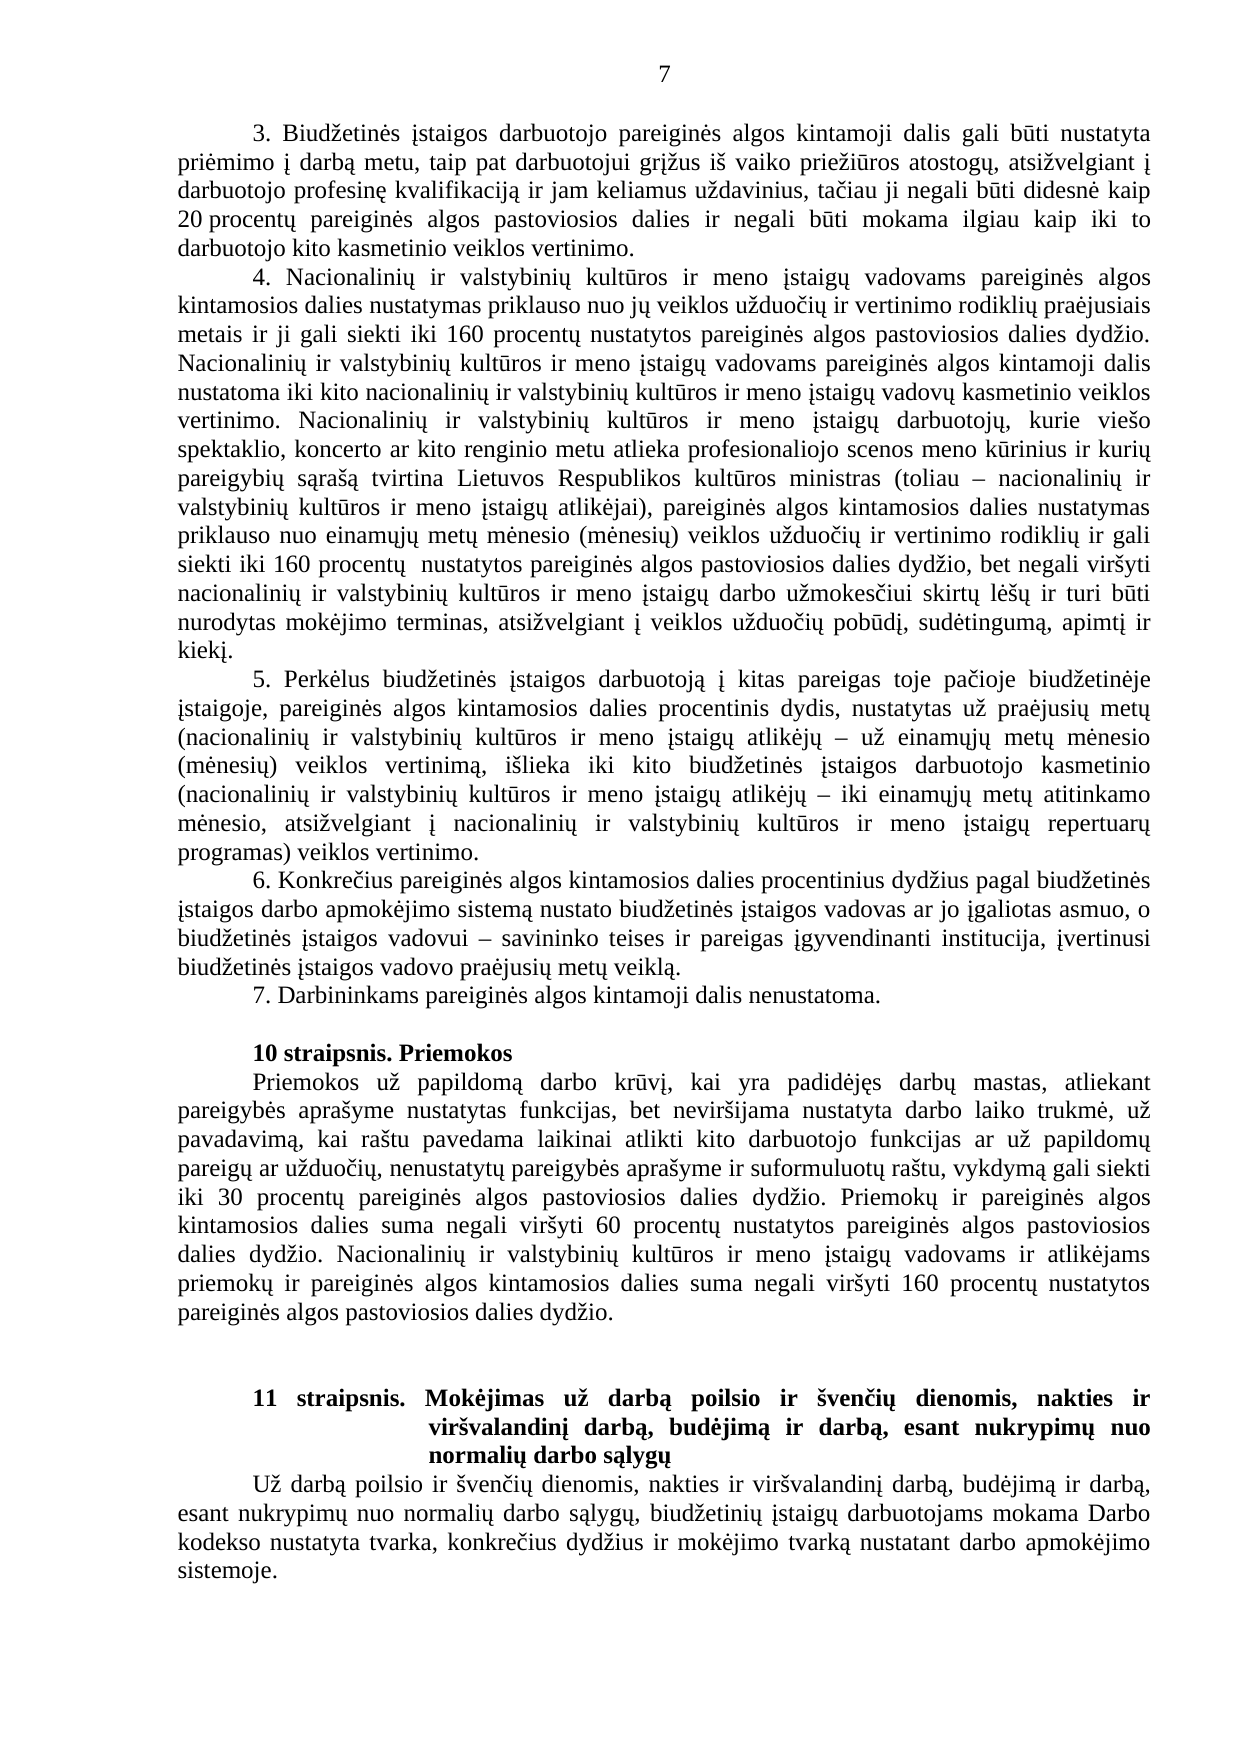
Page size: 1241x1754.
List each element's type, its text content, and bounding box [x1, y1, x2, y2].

text 3. Biudžetinės įstaigos darbuotojo pareiginės algos kintamoji dalis gali būti nustatyta priėmimo į darbą metu, taip pat darbuotojui grįžus iš vaiko priežiūros atostogų, atsižvelgiant į darbuotojo profesinę kvalifikaciją ir jam keliamus uždavinius, tačiau ji negali būti didesnė kaip 20 procentų pareiginės algos pastoviosios dalies ir negali būti mokama ilgiau kaip iki to darbuotojo kito kasmetinio veiklos vertinimo. [177, 118, 1152, 262]
text Priemokos už papildomą darbo krūvį, kai yra padidėjęs darbų mastas, atliekant pareigybės aprašyme nustatytas funkcijas, bet neviršijama nustatyta darbo laiko trukmė, už pavadavimą, kai raštu pavedama laikinai atlikti kito darbuotojo funkcijas ar už papildomų pareigų ar užduočių, nenustatytų pareigybės aprašyme ir suformuluotų raštu, vykdymą gali siekti iki 30 procentų pareiginės algos pastoviosios dalies dydžio. Priemokų ir pareiginės algos kintamosios dalies suma negali viršyti 60 procentų nustatytos pareiginės algos pastoviosios dalies dydžio. Nacionalinių ir valstybinių kultūros ir meno įstaigų vadovams ir atlikėjams priemokų ir pareiginės algos kintamosios dalies suma negali viršyti 160 procentų nustatytos pareiginės algos pastoviosios dalies dydžio. [177, 1067, 1152, 1326]
text 5. Perkėlus biudžetinės įstaigos darbuotoją į kitas pareigas toje pačioje biudžetinėje įstaigoje, pareiginės algos kintamosios dalies procentinis dydis, nustatytas už praėjusių metų (nacionalinių ir valstybinių kultūros ir meno įstaigų atlikėjų – už einamųjų metų mėnesio (mėnesių) veiklos vertinimą, išlieka iki kito biudžetinės įstaigos darbuotojo kasmetinio (nacionalinių ir valstybinių kultūros ir meno įstaigų atlikėjų – iki einamųjų metų atitinkamo mėnesio, atsižvelgiant į nacionalinių ir valstybinių kultūros ir meno įstaigų repertuarų programas) veiklos vertinimo. [177, 664, 1152, 866]
text 11 straipsnis. Mokėjimas už darbą poilsio ir švenčių dienomis, nakties ir viršvalandinį darbą, budėjimą ir darbą, esant nukrypimų nuo normalių darbo sąlygų [252, 1383, 1152, 1469]
text 10 straipsnis. Priemokos [177, 1038, 1152, 1067]
text 6. Konkrečius pareiginės algos kintamosios dalies procentinius dydžius pagal biudžetinės įstaigos darbo apmokėjimo sistemą nustato biudžetinės įstaigos vadovas ar jo įgaliotas asmuo, o biudžetinės įstaigos vadovui – savininko teises ir pareigas įgyvendinanti institucija, įvertinusi biudžetinės įstaigos vadovo praėjusių metų veiklą. [177, 866, 1152, 981]
text 7. Darbininkams pareiginės algos kintamoji dalis nenustatoma. [177, 981, 1152, 1009]
text 4. Nacionalinių ir valstybinių kultūros ir meno įstaigų vadovams pareiginės algos kintamosios dalies nustatymas priklauso nuo jų veiklos užduočių ir vertinimo rodiklių praėjusiais metais ir ji gali siekti iki 160 procentų nustatytos pareiginės algos pastoviosios dalies dydžio. Nacionalinių ir valstybinių kultūros ir meno įstaigų vadovams pareiginės algos kintamoji dalis nustatoma iki kito nacionalinių ir valstybinių kultūros ir meno įstaigų vadovų kasmetinio veiklos vertinimo. Nacionalinių ir valstybinių kultūros ir meno įstaigų darbuotojų, kurie viešo spektaklio, koncerto ar kito renginio metu atlieka profesionaliojo scenos meno kūrinius ir kurių pareigybių sąrašą tvirtina Lietuvos Respublikos kultūros ministras (toliau – nacionalinių ir valstybinių kultūros ir meno įstaigų atlikėjai), pareiginės algos kintamosios dalies nustatymas priklauso nuo einamųjų metų mėnesio (mėnesių) veiklos užduočių ir vertinimo rodiklių ir gali siekti iki 160 procentų nustatytos pareiginės algos pastoviosios dalies dydžio, bet negali viršyti nacionalinių ir valstybinių kultūros ir meno įstaigų darbo užmokesčiui skirtų lėšų ir turi būti nurodytas mokėjimo terminas, atsižvelgiant į veiklos užduočių pobūdį, sudėtingumą, apimtį ir kiekį. [177, 262, 1152, 664]
text Už darbą poilsio ir švenčių dienomis, nakties ir viršvalandinį darbą, budėjimą ir darbą, esant nukrypimų nuo normalių darbo sąlygų, biudžetinių įstaigų darbuotojams mokama Darbo kodekso nustatyta tvarka, konkrečius dydžius ir mokėjimo tvarką nustatant darbo apmokėjimo sistemoje. [177, 1469, 1152, 1584]
